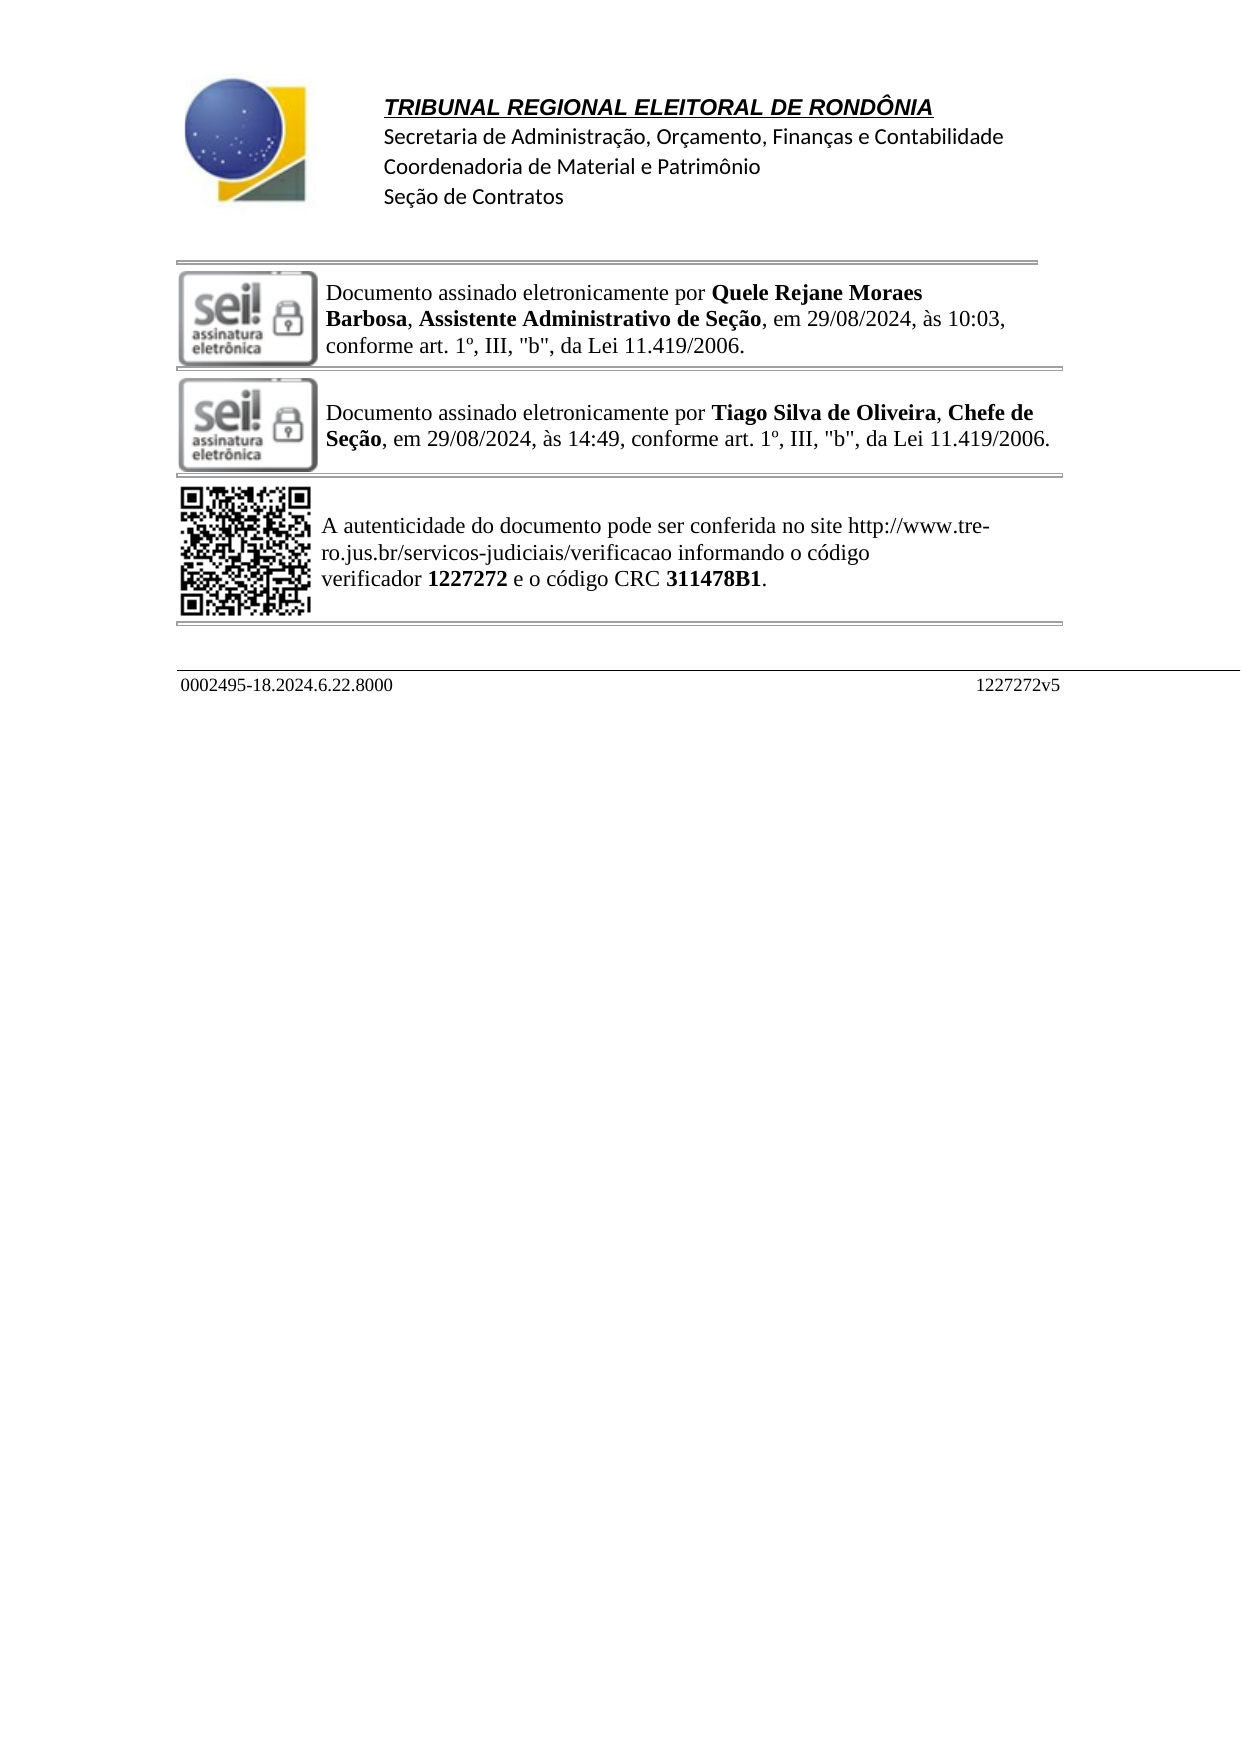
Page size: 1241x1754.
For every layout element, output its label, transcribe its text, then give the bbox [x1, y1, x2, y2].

table_header Documento assinado eletronicamente por Quele Rejane Moraes Barbosa, Assistente Administrativo de Seção, em 29/08/2024, às 10:03, conforme art. 1º, III, "b", da Lei 11.419/2006. [324, 270, 1072, 367]
table_header 0002495-18.2024.6.22.8000 [177, 671, 620, 699]
table_header 1227272v5 [620, 671, 1063, 699]
table_header Documento assinado eletronicamente por Tiago Silva de Oliveira, Chefe de Seção, em 29/08/2024, às 14:49, conforme art. 1º, III, "b", da Lei 11.419/2006. [324, 377, 1072, 473]
table_header [177, 377, 324, 473]
table_header [177, 270, 324, 366]
table_header A autenticidade do documento pode ser conferida no site http://www.tre-ro.jus.br/servicos-judiciais/verificacao informando o código verificador 1227272 e o código CRC 311478B1. [319, 483, 1072, 621]
table_header [177, 483, 319, 621]
